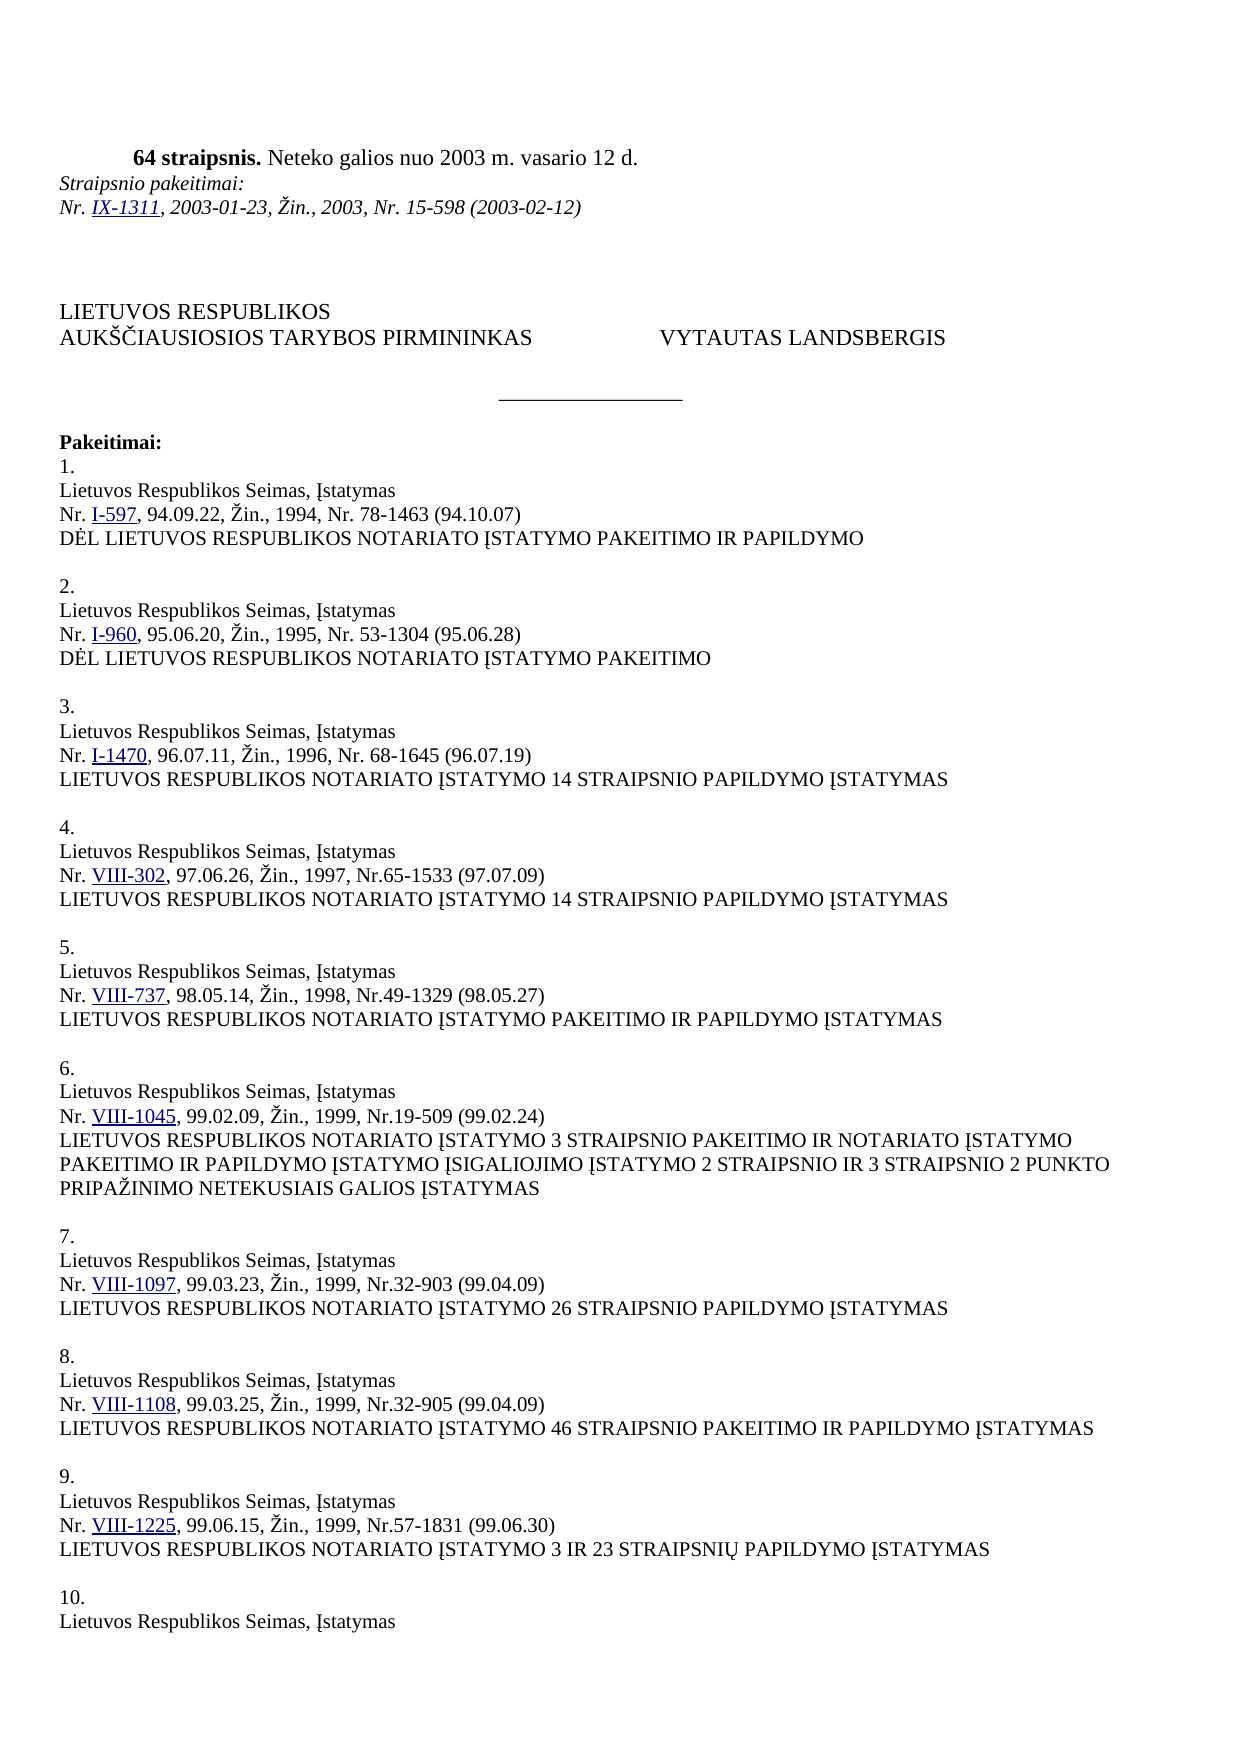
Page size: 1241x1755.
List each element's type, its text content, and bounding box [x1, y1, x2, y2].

text Nr. I-597, 94.09.22, Žin., 1994, Nr. 78-1463 (94.10.07) [59, 502, 1122, 526]
text LIETUVOS RESPUBLIKOS NOTARIATO ĮSTATYMO 3 STRAIPSNIO PAKEITIMO IR NOTARIATO ĮSTATYMO PAKEITIMO IR PAPILDYMO ĮSTATYMO ĮSIGALIOJIMO ĮSTATYMO 2 STRAIPSNIO IR 3 STRAIPSNIO 2 PUNKTO PRIPAŽINIMO NETEKUSIAIS GALIOS ĮSTATYMAS [59, 1128, 1122, 1200]
text Lietuvos Respublikos Seimas, Įstatymas [59, 598, 1122, 622]
text Lietuvos Respublikos Seimas, Įstatymas [59, 1488, 1122, 1513]
text DĖL LIETUVOS RESPUBLIKOS NOTARIATO ĮSTATYMO PAKEITIMO IR PAPILDYMO [59, 526, 1122, 550]
text Lietuvos Respublikos Seimas, Įstatymas [59, 1368, 1122, 1392]
text 4. [59, 815, 1122, 839]
text Nr. VIII-1045, 99.02.09, Žin., 1999, Nr.19-509 (99.02.24) [59, 1103, 1122, 1128]
text 8. [59, 1344, 1122, 1368]
text LIETUVOS RESPUBLIKOS NOTARIATO ĮSTATYMO PAKEITIMO IR PAPILDYMO ĮSTATYMAS [59, 1007, 1122, 1031]
text LIETUVOS RESPUBLIKOS NOTARIATO ĮSTATYMO 26 STRAIPSNIO PAPILDYMO ĮSTATYMAS [59, 1296, 1122, 1320]
text AUKŠČIAUSIOSIOS TARYBOS PIRMININKAS VYTAUTAS LANDSBERGIS [59, 324, 1122, 351]
text Nr. IX-1311, 2003-01-23, Žin., 2003, Nr. 15-598 (2003-02-12) [59, 195, 1122, 219]
text Lietuvos Respublikos Seimas, Įstatymas [59, 478, 1122, 502]
text Lietuvos Respublikos Seimas, Įstatymas [59, 1079, 1122, 1103]
text LIETUVOS RESPUBLIKOS NOTARIATO ĮSTATYMO 14 STRAIPSNIO PAPILDYMO ĮSTATYMAS [59, 887, 1122, 911]
text Nr. VIII-737, 98.05.14, Žin., 1998, Nr.49-1329 (98.05.27) [59, 983, 1122, 1007]
text Lietuvos Respublikos Seimas, Įstatymas [59, 718, 1122, 743]
text Nr. VIII-1225, 99.06.15, Žin., 1999, Nr.57-1831 (99.06.30) [59, 1513, 1122, 1537]
text 6. [59, 1055, 1122, 1079]
text Nr. VIII-302, 97.06.26, Žin., 1997, Nr.65-1533 (97.07.09) [59, 863, 1122, 887]
text Nr. VIII-1108, 99.03.25, Žin., 1999, Nr.32-905 (99.04.09) [59, 1392, 1122, 1416]
text DĖL LIETUVOS RESPUBLIKOS NOTARIATO ĮSTATYMO PAKEITIMO [59, 646, 1122, 670]
text Pakeitimai: [59, 430, 1122, 454]
text Lietuvos Respublikos Seimas, Įstatymas [59, 1248, 1122, 1272]
text Lietuvos Respublikos Seimas, Įstatymas [59, 959, 1122, 983]
text 5. [59, 935, 1122, 959]
text LIETUVOS RESPUBLIKOS NOTARIATO ĮSTATYMO 14 STRAIPSNIO PAPILDYMO ĮSTATYMAS [59, 767, 1122, 791]
text 3. [59, 694, 1122, 718]
text 10. [59, 1585, 1122, 1609]
text LIETUVOS RESPUBLIKOS [59, 298, 1122, 324]
text 64 straipsnis. Neteko galios nuo 2003 m. vasario 12 d. [59, 144, 1122, 171]
text LIETUVOS RESPUBLIKOS NOTARIATO ĮSTATYMO 46 STRAIPSNIO PAKEITIMO IR PAPILDYMO ĮSTATYMAS [59, 1416, 1122, 1440]
text Lietuvos Respublikos Seimas, Įstatymas [59, 1609, 1122, 1633]
text 1. [59, 454, 1122, 478]
text LIETUVOS RESPUBLIKOS NOTARIATO ĮSTATYMO 3 IR 23 STRAIPSNIŲ PAPILDYMO ĮSTATYMAS [59, 1537, 1122, 1561]
text Lietuvos Respublikos Seimas, Įstatymas [59, 839, 1122, 863]
text Straipsnio pakeitimai: [59, 171, 1122, 195]
text Nr. I-1470, 96.07.11, Žin., 1996, Nr. 68-1645 (96.07.19) [59, 743, 1122, 767]
text 2. [59, 574, 1122, 598]
text ________________ [59, 377, 1122, 403]
text Nr. I-960, 95.06.20, Žin., 1995, Nr. 53-1304 (95.06.28) [59, 622, 1122, 646]
text Nr. VIII-1097, 99.03.23, Žin., 1999, Nr.32-903 (99.04.09) [59, 1272, 1122, 1296]
text 7. [59, 1224, 1122, 1248]
text 9. [59, 1464, 1122, 1488]
